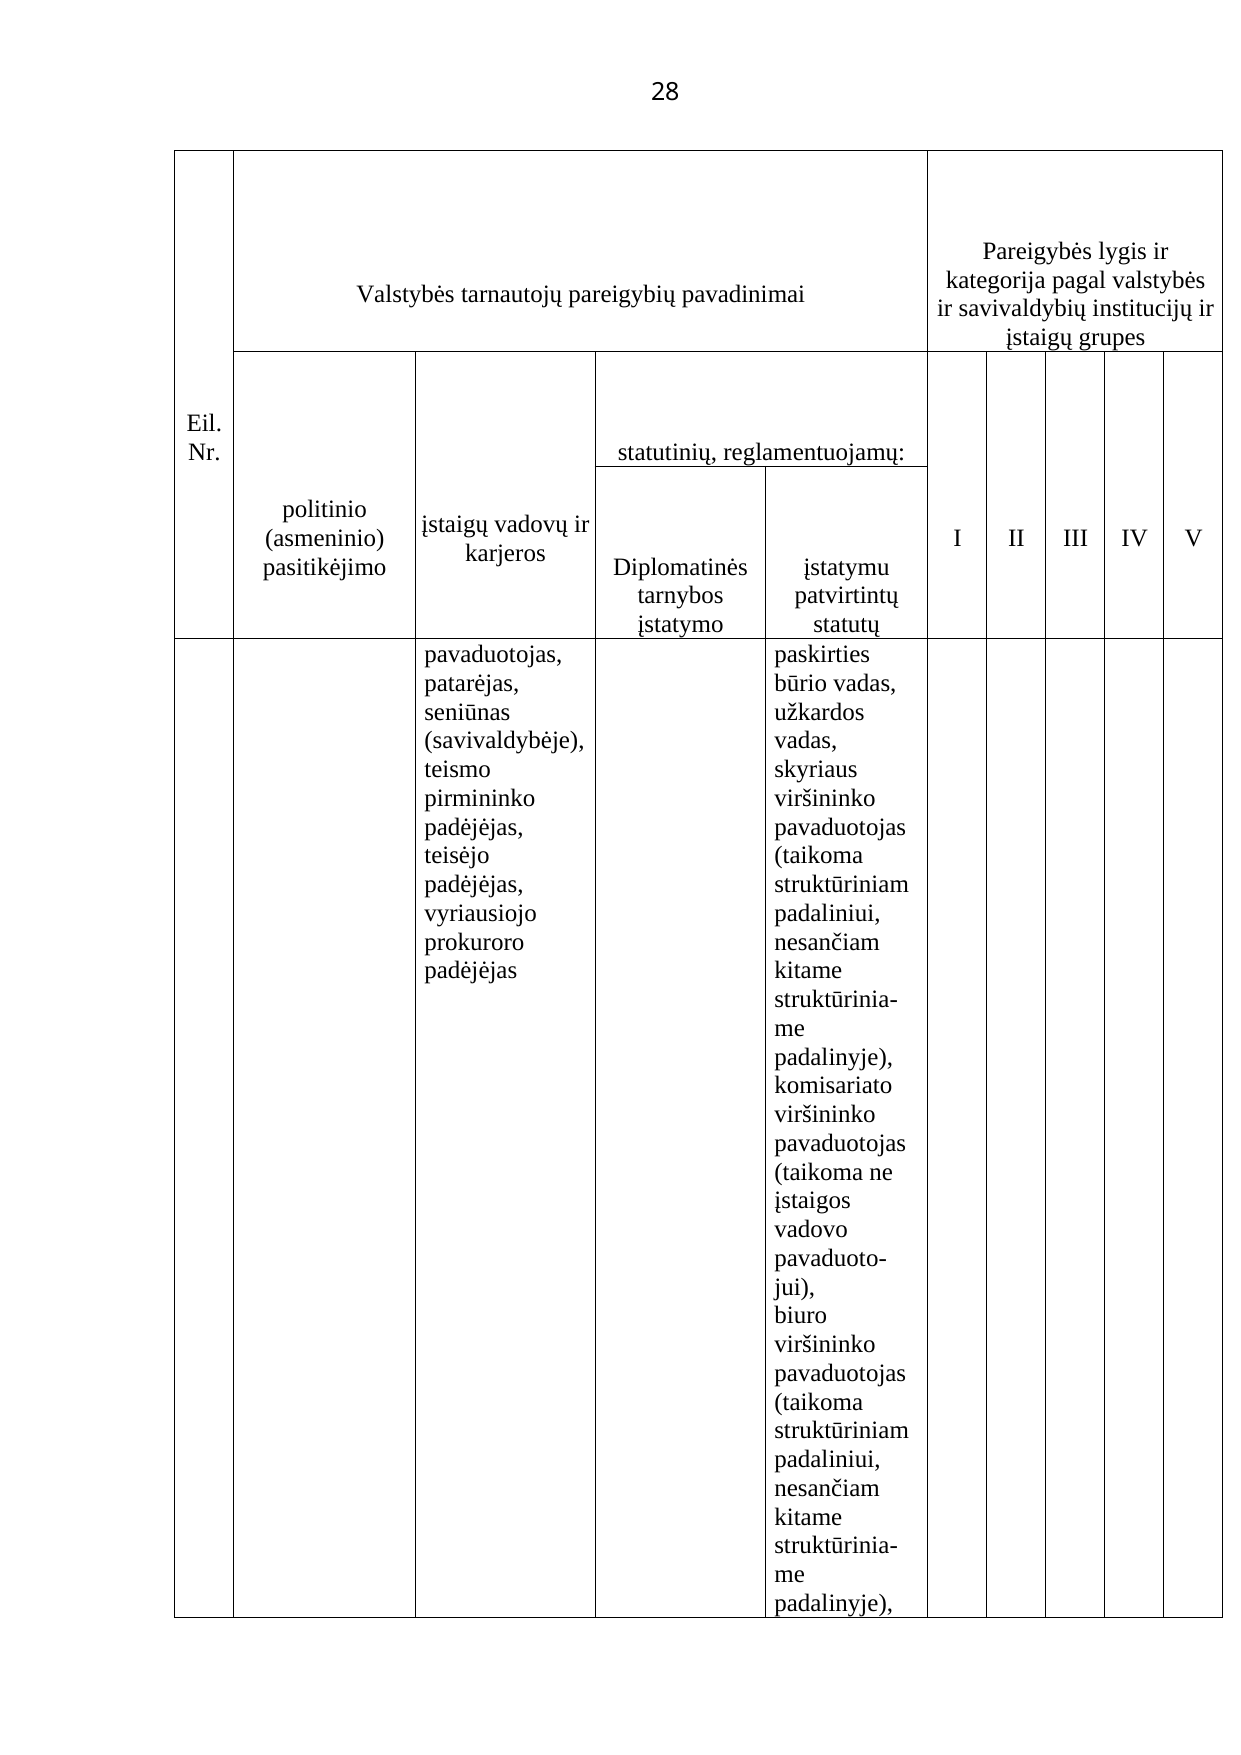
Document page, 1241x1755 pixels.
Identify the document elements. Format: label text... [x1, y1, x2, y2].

table_cell II [987, 352, 1045, 638]
table_header Valstybės tarnautojų pareigybių pavadinimai [234, 151, 927, 351]
table_cell IV [1105, 352, 1163, 638]
table_cell I [928, 352, 986, 638]
table_cell [928, 639, 986, 1617]
table_cell V [1164, 352, 1222, 638]
table_cell [1105, 639, 1163, 1617]
table_cell [596, 639, 765, 1617]
table_cell [987, 639, 1045, 1617]
table_cell įstatymu patvirtintų statutų [766, 467, 927, 638]
table_cell įstaigų vadovų ir karjeros [416, 352, 595, 638]
table_cell pavaduotojas, patarėjas, seniūnas (savivaldybėje), teismo pirmininko padėjėjas, teisėjo padėjėjas, vyriausiojo prokuroro padėjėjas [416, 639, 595, 1617]
table_cell [234, 639, 415, 1617]
table_cell [1046, 639, 1104, 1617]
table_cell statutinių, reglamentuojamų: [596, 352, 927, 466]
table_header Eil. Nr. [175, 151, 233, 638]
table_header Pareigybės lygis ir kategorija pagal valstybės ir savivaldybių institucijų ir įstaigų grupes [928, 151, 1222, 351]
table_cell III [1046, 352, 1104, 638]
table_cell politinio (asmeninio) pasitikėjimo [234, 352, 415, 638]
table_cell [1164, 639, 1222, 1617]
table_cell paskirties būrio vadas, užkardos vadas, skyriaus viršininko pavaduotojas (taikoma struktūriniam padaliniui, nesančiam kitame struktūrinia-me padalinyje), komisariato viršininko pavaduotojas (taikoma ne įstaigos vadovo pavaduoto-jui), biuro viršininko pavaduotojas (taikoma struktūriniam padaliniui, nesančiam kitame struktūrinia-me padalinyje), [766, 639, 927, 1617]
table_cell Diplomatinės tarnybos įstatymo [596, 467, 765, 638]
table_cell [175, 639, 233, 1617]
